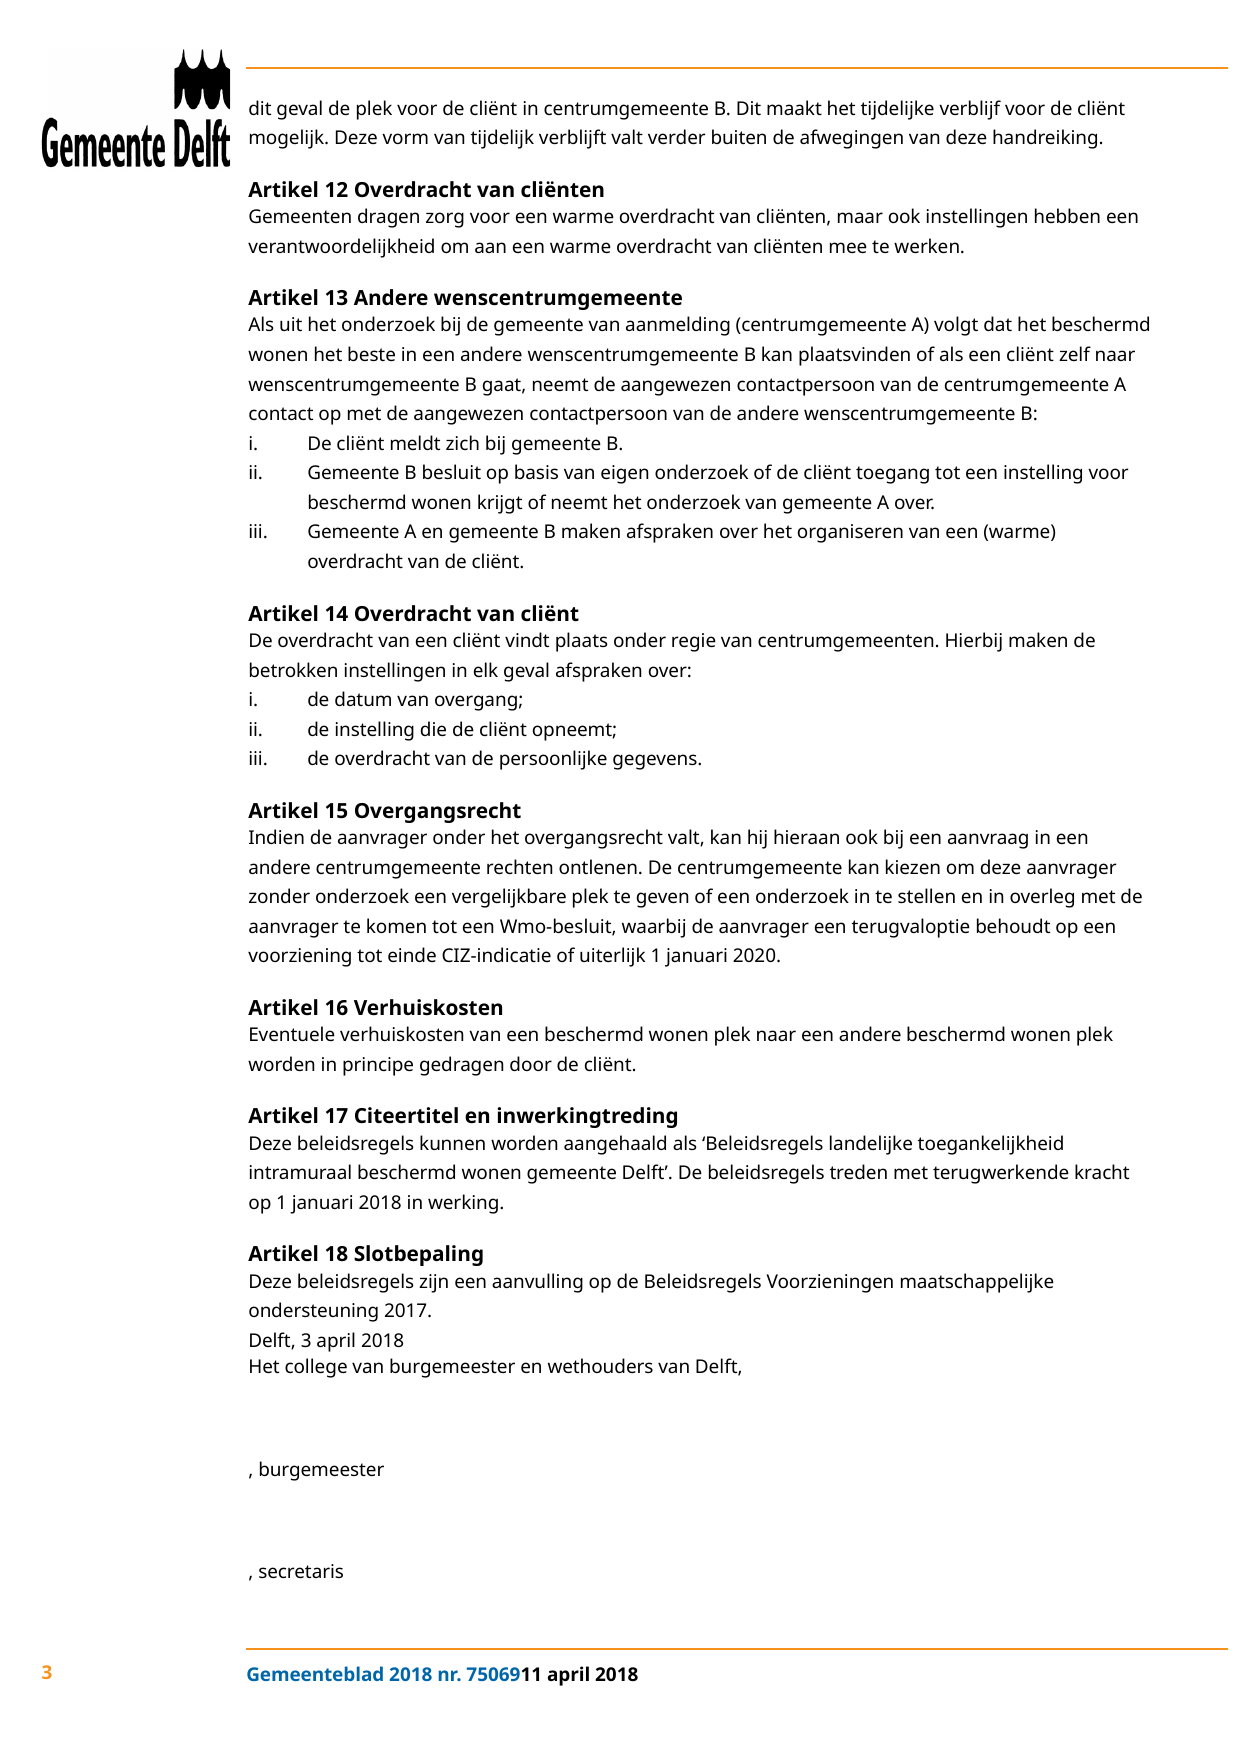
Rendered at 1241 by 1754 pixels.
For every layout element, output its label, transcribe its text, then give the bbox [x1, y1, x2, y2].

text Artikel 18 Slotbepaling [248, 1239, 1152, 1268]
text Indien de aanvrager onder het overgangsrecht valt, kan hij hieraan ook bij een aanvraag in een andere centrumgemeente rechten ontlenen. De centrumgemeente kan kiezen om deze aanvrager zonder onderzoek een vergelijkbare plek te geven of een onderzoek in te stellen en in overleg met de aanvrager te komen tot een Wmo-besluit, waarbij de aanvrager een terugvaloptie behoudt op een voorziening tot einde CIZ-indicatie of uiterlijk 1 januari 2020. [248, 824, 1152, 968]
text Artikel 13 Andere wenscentrumgemeente [248, 283, 1152, 312]
text Delft, 3 april 2018 [248, 1327, 1152, 1353]
text Artikel 14 Overdracht van cliënt [248, 599, 1152, 627]
text Deze beleidsregels zijn een aanvulling op de Beleidsregels Voorzieningen maatschappelijke ondersteuning 2017. [248, 1268, 1152, 1323]
list De cliënt meldt zich bij gemeente B. [248, 430, 1152, 456]
text Eventuele verhuiskosten van een beschermd wonen plek naar een andere beschermd wonen plek worden in principe gedragen door de cliënt. [248, 1022, 1152, 1077]
text Artikel 12 Overdracht van cliënten [248, 175, 1152, 203]
text Artikel 15 Overgangsrecht [248, 796, 1152, 824]
text , secretaris [248, 1559, 1152, 1584]
picture [41, 47, 231, 172]
list de overdracht van de persoonlijke gegevens. [248, 746, 1152, 771]
list Gemeente A en gemeente B maken afspraken over het organiseren van een (warme) overdracht van de cliënt. [248, 519, 1152, 574]
list de instelling die de cliënt opneemt; [248, 716, 1152, 742]
list de datum van overgang; [248, 686, 1152, 712]
text dit geval de plek voor de cliënt in centrumgemeente B. Dit maakt het tijdelijke verblijf voor de cliënt mogelijk. Deze vorm van tijdelijk verblijft valt verder buiten de afwegingen van deze handreiking. [248, 95, 1152, 150]
text , burgemeester [248, 1456, 1152, 1482]
text De overdracht van een cliënt vindt plaats onder regie van centrumgemeenten. Hierbij maken de betrokken instellingen in elk geval afspraken over: [248, 627, 1152, 682]
text Artikel 16 Verhuiskosten [248, 993, 1152, 1022]
list Gemeente B besluit op basis van eigen onderzoek of de cliënt toegang tot een instelling voor beschermd wonen krijgt of neemt het onderzoek van gemeente A over. [248, 459, 1152, 515]
text Als uit het onderzoek bij de gemeente van aanmelding (centrumgemeente A) volgt dat het beschermd wonen het beste in een andere wenscentrumgemeente B kan plaatsvinden of als een cliënt zelf naar wenscentrumgemeente B gaat, neemt de aangewezen contactpersoon van de centrumgemeente A contact op met de aangewezen contactpersoon van de andere wenscentrumgemeente B: [248, 312, 1152, 426]
text Deze beleidsregels kunnen worden aangehaald als ‘Beleidsregels landelijke toegankelijkheid intramuraal beschermd wonen gemeente Delft’. De beleidsregels treden met terugwerkende kracht op 1 januari 2018 in werking. [248, 1130, 1152, 1215]
text Artikel 17 Citeertitel en inwerkingtreding [248, 1102, 1152, 1130]
text Het college van burgemeester en wethouders van Delft, [248, 1353, 1152, 1379]
text Gemeenten dragen zorg voor een warme overdracht van cliënten, maar ook instellingen hebben een verantwoordelijkheid om aan een warme overdracht van cliënten mee te werken. [248, 203, 1152, 258]
